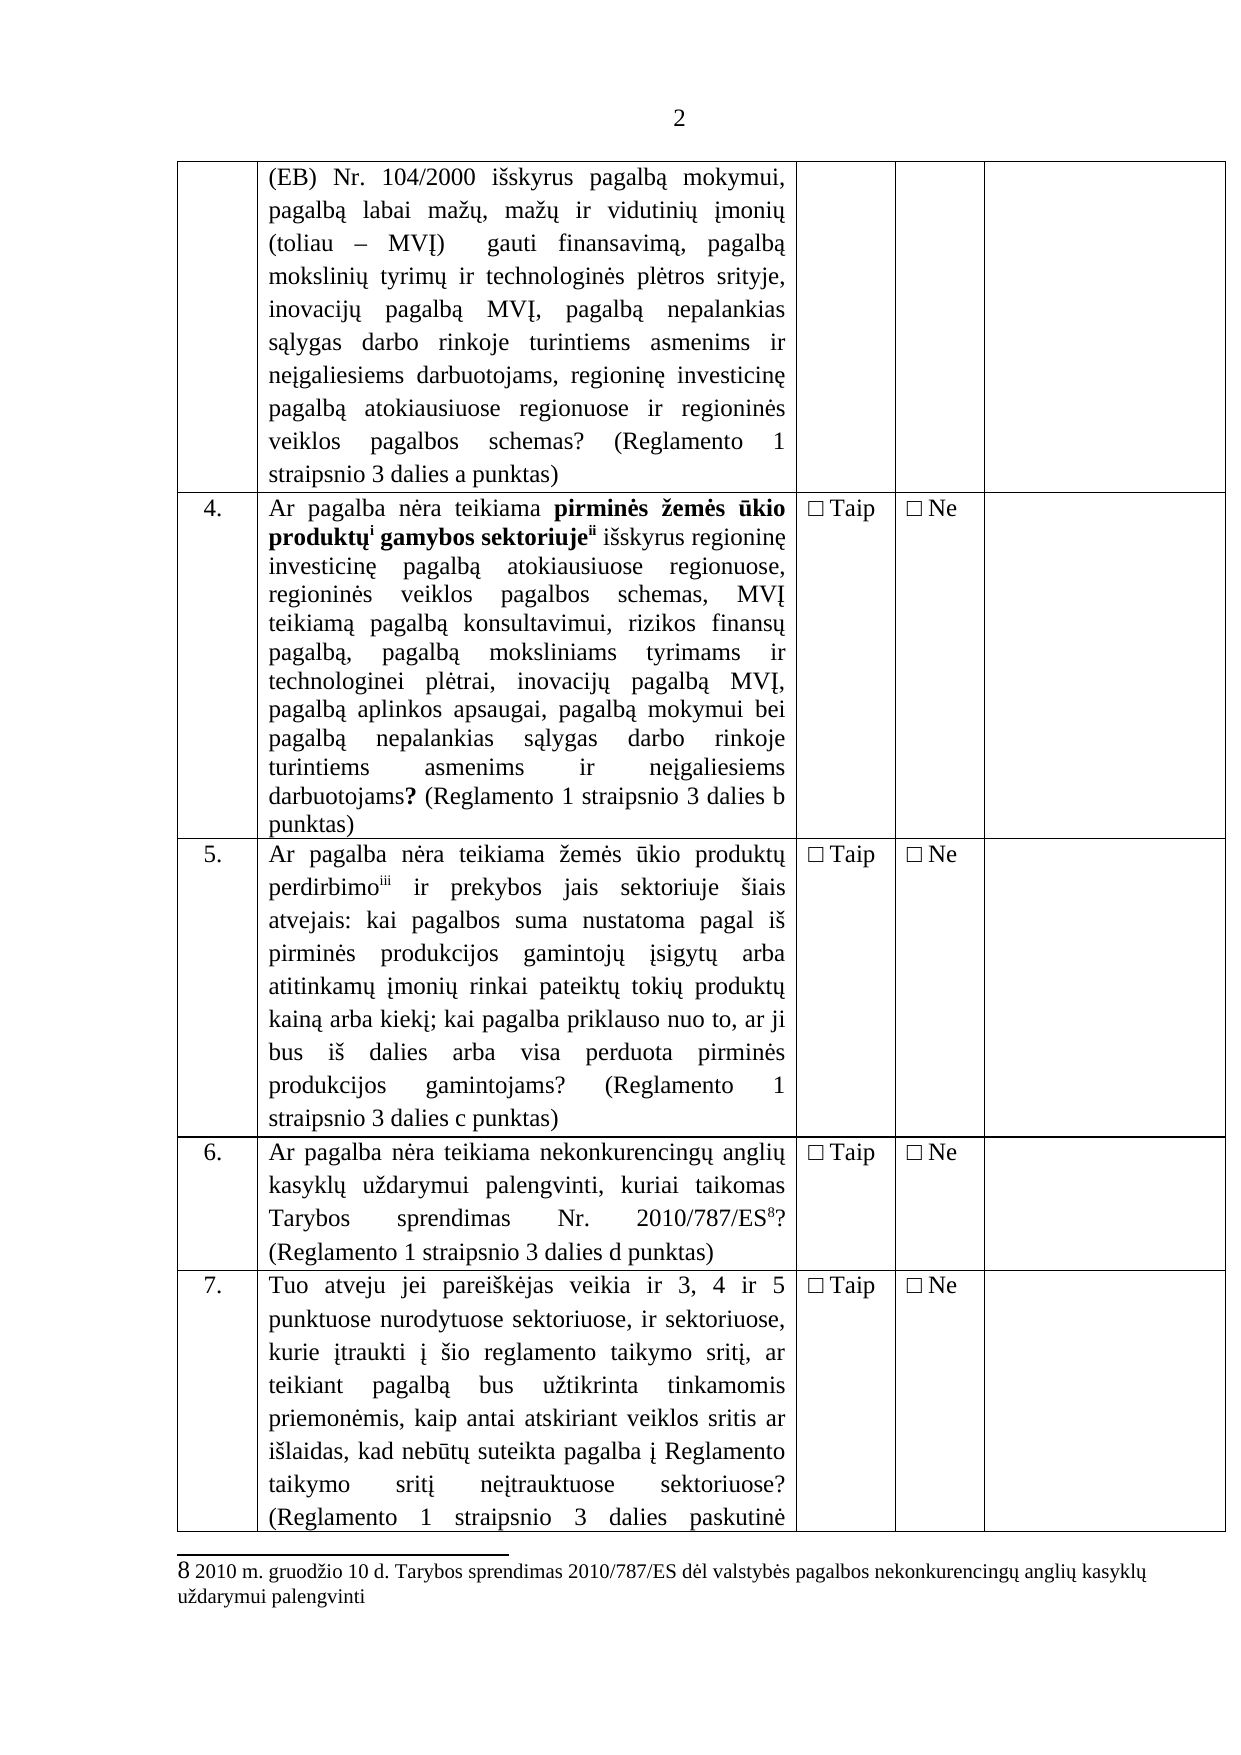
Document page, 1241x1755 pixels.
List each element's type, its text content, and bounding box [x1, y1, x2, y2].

table_cell □ Ne [896, 493, 984, 838]
table_cell [985, 839, 1225, 1136]
table_cell □ Ne [896, 839, 984, 1136]
table_cell 5. [178, 839, 257, 1136]
table_cell [985, 1138, 1225, 1269]
table_cell □ Taip [797, 1271, 895, 1531]
table_cell [178, 162, 257, 492]
table_cell [896, 162, 984, 492]
table_cell □ Ne [896, 1271, 984, 1531]
table_cell Tuo atveju jei pareiškėjas veikia ir 3, 4 ir 5 punktuose nurodytuose sektoriuose, ir sektoriuose, kurie įtraukti į šio reglamento taikymo sritį, ar teikiant pagalbą bus užtikrinta tinkamomis priemonėmis, kaip antai atskiriant veiklos sritis ar išlaidas, kad nebūtų suteikta pagalba į Reglamento taikymo sritį neįtrauktuose sektoriuose? (Reglamento 1 straipsnio 3 dalies paskutinė [258, 1271, 796, 1531]
table_cell □ Taip [797, 493, 895, 838]
table_cell [985, 493, 1225, 838]
table_cell [797, 162, 895, 492]
table_cell 7. [178, 1271, 257, 1531]
table_cell Ar pagalba nėra teikiama pirminės žemės ūkio produktų gamybos sektoriuje išskyrus regioninę investicinę pagalbą atokiausiuose regionuose, regioninės veiklos pagalbos schemas, MVĮ teikiamą pagalbą konsultavimui, rizikos finansų pagalbą, pagalbą moksliniams tyrimams ir technologinei plėtrai, inovacijų pagalbą MVĮ, pagalbą aplinkos apsaugai, pagalbą mokymui bei pagalbą nepalankias sąlygas darbo rinkoje turintiems asmenims ir neįgaliesiems darbuotojams? (Reglamento 1 straipsnio 3 dalies b punktas) [258, 493, 796, 838]
table_cell [985, 1271, 1225, 1531]
table_cell 4. [178, 493, 257, 838]
table_cell [985, 162, 1225, 492]
table_cell □ Taip [797, 1138, 895, 1269]
table_cell □ Taip [797, 839, 895, 1136]
table_cell 6. [178, 1138, 257, 1269]
table_cell (EB) Nr. 104/2000 išskyrus pagalbą mokymui, pagalbą labai mažų, mažų ir vidutinių įmonių (toliau – MVĮ) gauti finansavimą, pagalbą mokslinių tyrimų ir technologinės plėtros srityje, inovacijų pagalbą MVĮ, pagalbą nepalankias sąlygas darbo rinkoje turintiems asmenims ir neįgaliesiems darbuotojams, regioninę investicinę pagalbą atokiausiuose regionuose ir regioninės veiklos pagalbos schemas? (Reglamento 1 straipsnio 3 dalies a punktas) [258, 162, 796, 492]
table_cell □ Ne [896, 1138, 984, 1269]
table_cell Ar pagalba nėra teikiama žemės ūkio produktų perdirbimo ir prekybos jais sektoriuje šiais atvejais: kai pagalbos suma nustatoma pagal iš pirminės produkcijos gamintojų įsigytų arba atitinkamų įmonių rinkai pateiktų tokių produktų kainą arba kiekį; kai pagalba priklauso nuo to, ar ji bus iš dalies arba visa perduota pirminės produkcijos gamintojams? (Reglamento 1 straipsnio 3 dalies c punktas) [258, 839, 796, 1136]
table_cell Ar pagalba nėra teikiama nekonkurencingų anglių kasyklų uždarymui palengvinti, kuriai taikomas Tarybos sprendimas Nr. 2010/787/ES? (Reglamento 1 straipsnio 3 dalies d punktas) [258, 1138, 796, 1269]
